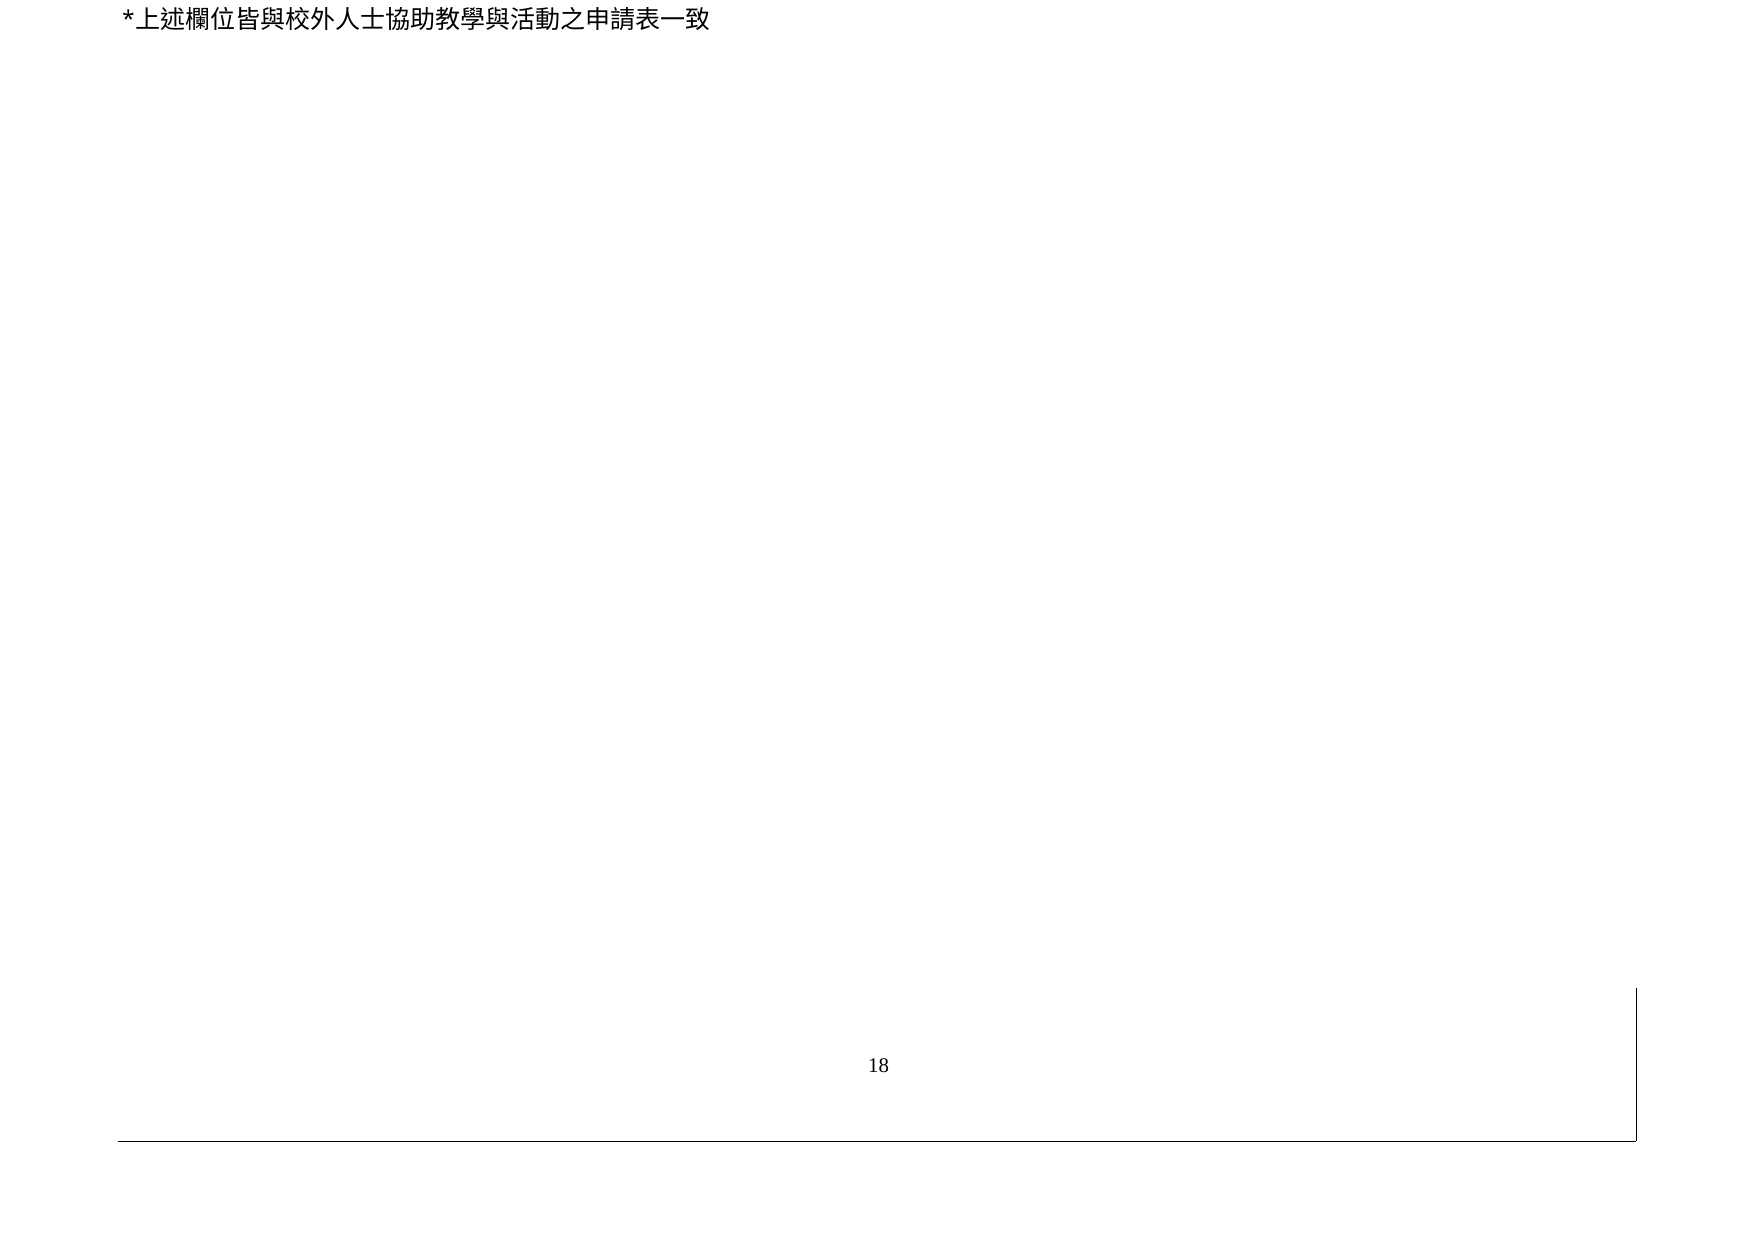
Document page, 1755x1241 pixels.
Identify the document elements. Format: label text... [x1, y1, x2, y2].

text *上述欄位皆與校外人士協助教學與活動之申請表一致 [118, 0, 1636, 36]
